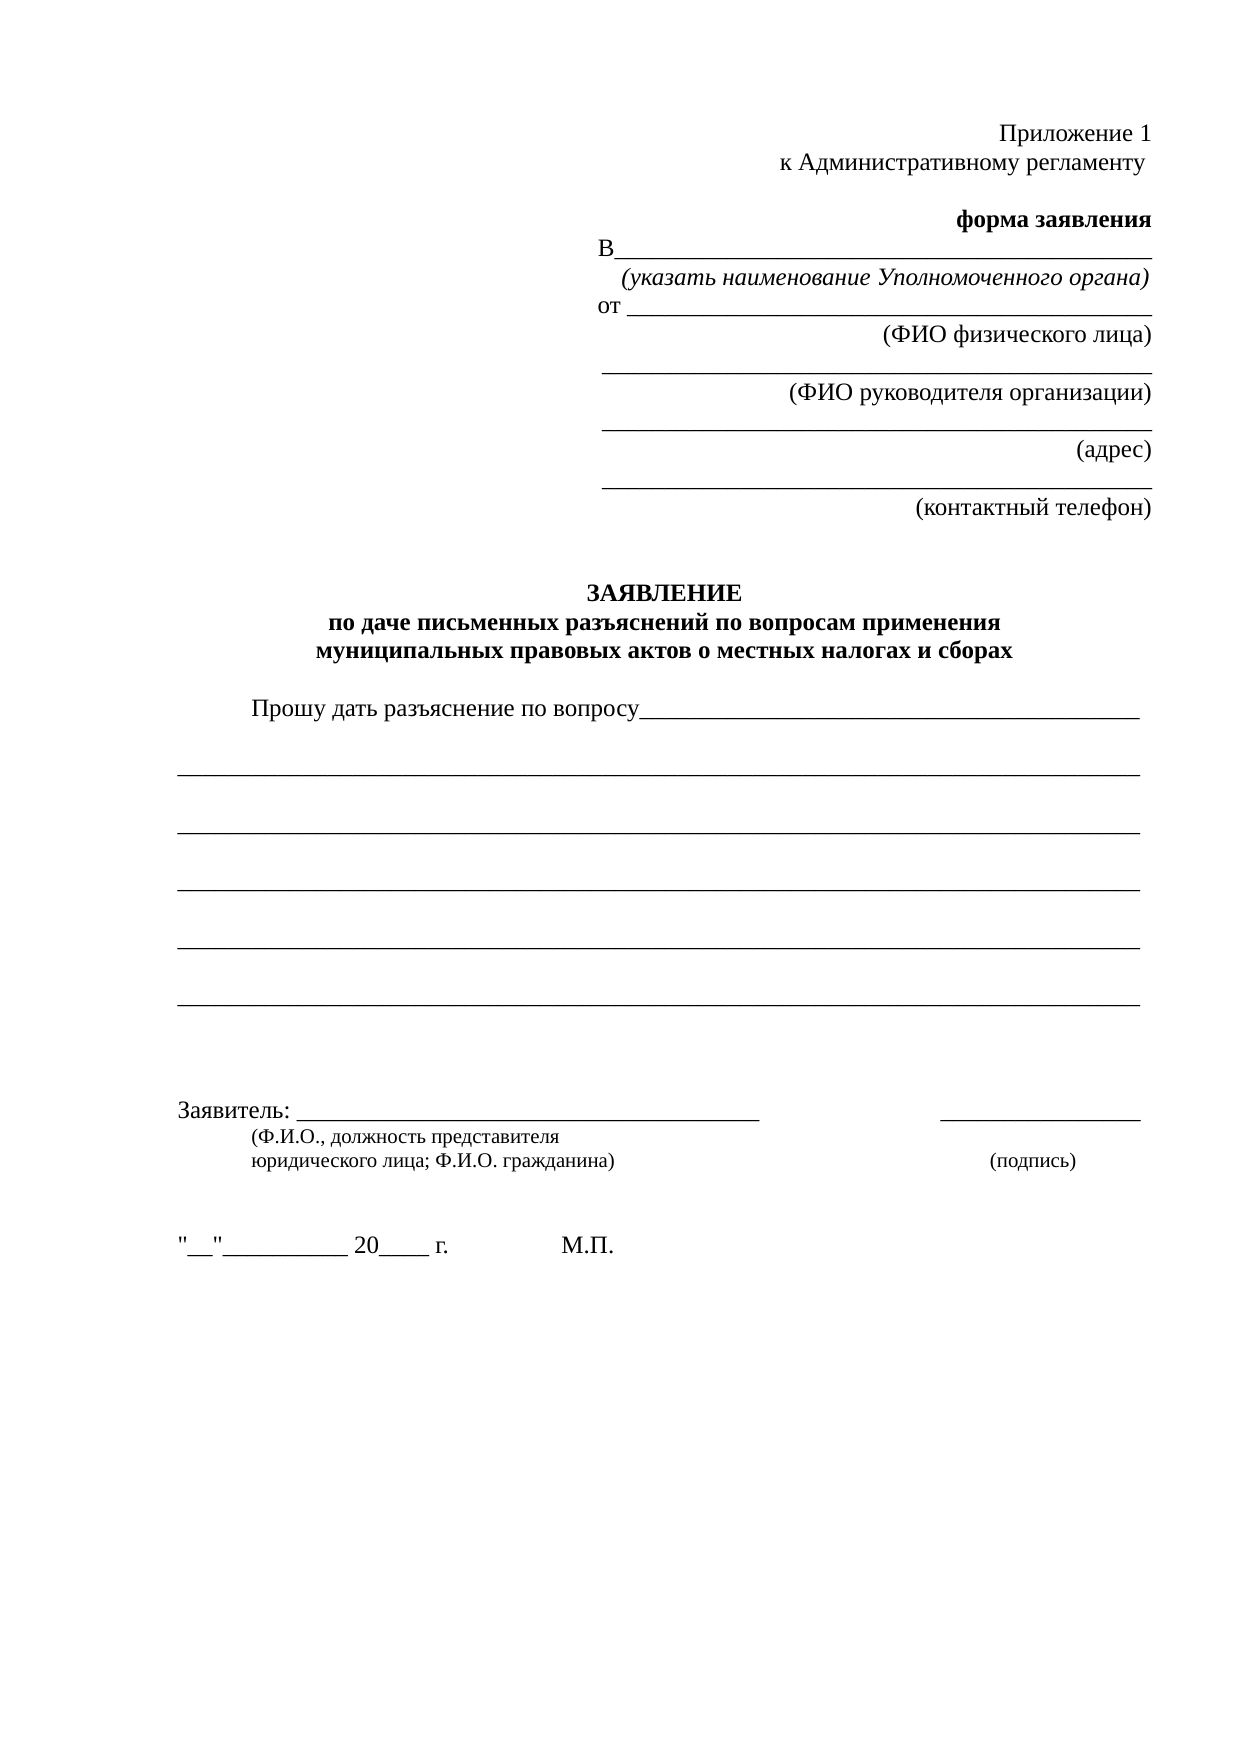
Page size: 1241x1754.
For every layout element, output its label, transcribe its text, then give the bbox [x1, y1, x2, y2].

text _____________________________________________________________________________ [177, 981, 1152, 1009]
text (указать наименование Уполномоченного органа) [126, 262, 1152, 291]
text Прошу дать разъяснение по вопросу________________________________________ [177, 693, 1152, 722]
text ЗАЯВЛЕНИЕ [177, 578, 1152, 607]
text _____________________________________________________________________________ [177, 923, 1152, 952]
text ____________________________________________ [126, 406, 1152, 434]
text юридического лица; Ф.И.О. гражданина) (подпись) [177, 1148, 1152, 1172]
text муниципальных правовых актов о местных налогах и сборах [177, 636, 1152, 664]
text Приложение 1 [177, 118, 1152, 147]
text _____________________________________________________________________________ [177, 751, 1152, 779]
text В___________________________________________ [177, 233, 1152, 262]
text ____________________________________________ [126, 463, 1152, 492]
text (ФИО физического лица) [126, 319, 1152, 348]
text форма заявления [177, 204, 1152, 233]
text от __________________________________________ [126, 291, 1152, 319]
text (адрес) [126, 434, 1152, 463]
text ____________________________________________ [126, 348, 1152, 377]
text "__"__________ 20____ г. М.П. [177, 1230, 1152, 1259]
text по даче письменных разъяснений по вопросам применения [177, 607, 1152, 636]
text (контактный телефон) [126, 492, 1152, 521]
text Заявитель: _____________________________________ ________________ [177, 1096, 1152, 1124]
text к Административному регламенту [126, 147, 1152, 176]
text _____________________________________________________________________________ [177, 808, 1152, 837]
text (ФИО руководителя организации) [126, 377, 1152, 406]
text _____________________________________________________________________________ [177, 866, 1152, 894]
text (Ф.И.О., должность представителя [177, 1124, 1152, 1148]
